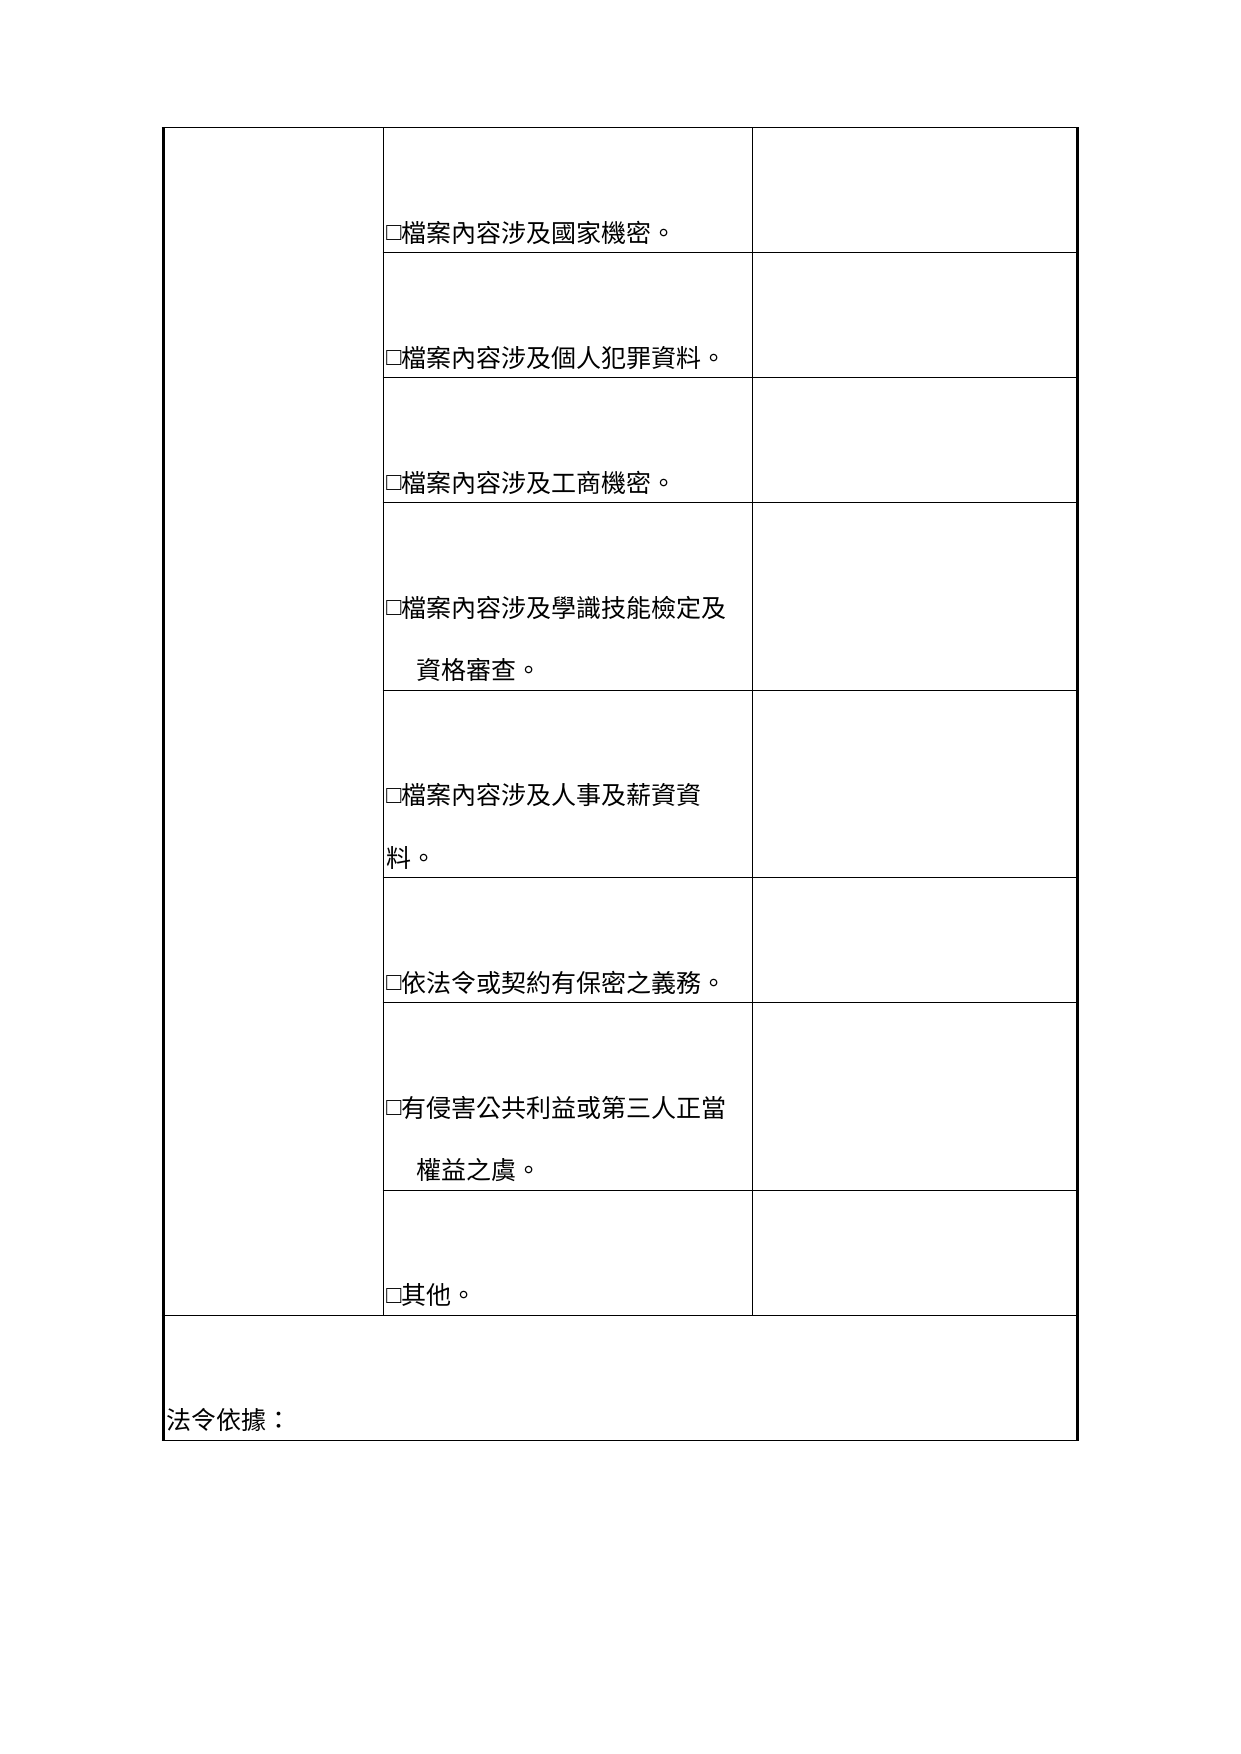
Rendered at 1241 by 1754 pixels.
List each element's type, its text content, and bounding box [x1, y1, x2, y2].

table_cell □有侵害公共利益或第三人正當 權益之虞。 [384, 1003, 752, 1189]
table_cell □依法令或契約有保密之義務。 [384, 878, 752, 1002]
table_cell [753, 503, 1076, 689]
table_cell [753, 128, 1076, 252]
table_cell [753, 253, 1076, 377]
table_cell □檔案內容涉及國家機密。 [384, 128, 752, 252]
table_cell □其他。 [384, 1191, 752, 1314]
table_cell [753, 1191, 1076, 1314]
table_cell □檔案內容涉及個人犯罪資料。 [384, 253, 752, 377]
table_cell [753, 878, 1076, 1002]
table_cell [753, 1003, 1076, 1189]
table_cell □檔案內容涉及人事及薪資資料。 [384, 691, 752, 877]
table_cell 法令依據： [165, 1316, 1076, 1439]
table_cell □檔案內容涉及工商機密。 [384, 378, 752, 502]
table_cell □檔案內容涉及學識技能檢定及 資格審查。 [384, 503, 752, 689]
table_cell [753, 691, 1076, 877]
table_cell [165, 128, 383, 1314]
table_cell [753, 378, 1076, 502]
